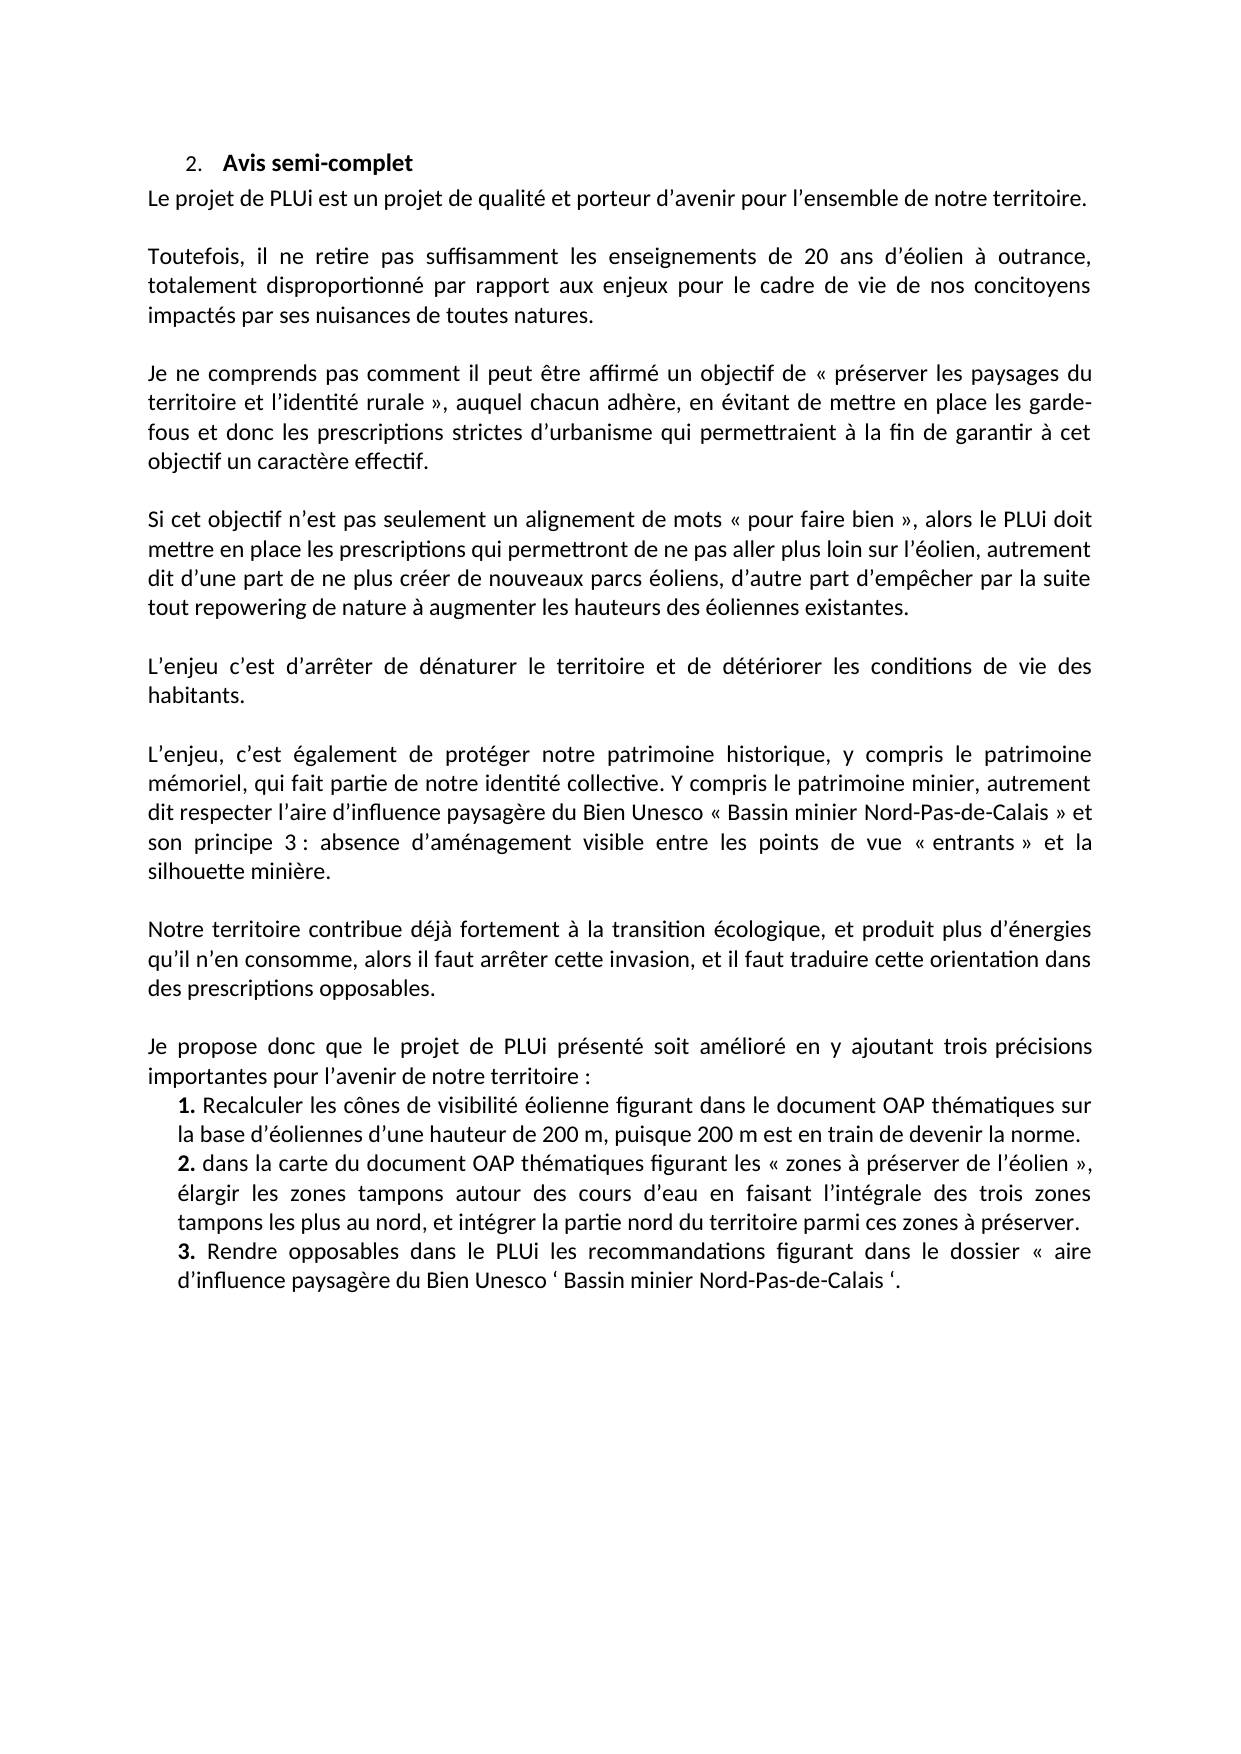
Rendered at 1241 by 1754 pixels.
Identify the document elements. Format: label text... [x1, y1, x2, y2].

text 3. Rendre opposables dans le PLUi les recommandations figurant dans le dossier « aire d’influence paysagère du Bien Unesco ‘ Bassin minier Nord-Pas-de-Calais ‘. [177, 1236, 1093, 1295]
text Le projet de PLUi est un projet de qualité et porteur d’avenir pour l’ensemble de notre territoire. [148, 183, 1093, 212]
text Toutefois, il ne retire pas suffisamment les enseignements de 20 ans d’éolien à outrance, totalement disproportionné par rapport aux enjeux pour le cadre de vie de nos concitoyens impactés par ses nuisances de toutes natures. [148, 241, 1093, 329]
text 2. dans la carte du document OAP thématiques figurant les « zones à préserver de l’éolien », élargir les zones tampons autour des cours d’eau en faisant l’intégrale des trois zones tampons les plus au nord, et intégrer la partie nord du territoire parmi ces zones à préserver. [177, 1148, 1093, 1236]
text Je ne comprends pas comment il peut être affirmé un objectif de « préserver les paysages du territoire et l’identité rurale », auquel chacun adhère, en évitant de mettre en place les garde-fous et donc les prescriptions strictes d’urbanisme qui permettraient à la fin de garantir à cet objectif un caractère effectif. [148, 358, 1093, 475]
text Notre territoire contribue déjà fortement à la transition écologique, et produit plus d’énergies qu’il n’en consomme, alors il faut arrêter cette invasion, et il faut traduire cette orientation dans des prescriptions opposables. [148, 914, 1093, 1002]
text L’enjeu, c’est également de protéger notre patrimoine historique, y compris le patrimoine mémoriel, qui fait partie de notre identité collective. Y compris le patrimoine minier, autrement dit respecter l’aire d’influence paysagère du Bien Unesco « Bassin minier Nord-Pas-de-Calais » et son principe 3 : absence d’aménagement visible entre les points de vue « entrants » et la silhouette minière. [148, 739, 1093, 885]
text L’enjeu c’est d’arrêter de dénaturer le territoire et de détériorer les conditions de vie des habitants. [148, 651, 1093, 709]
text Si cet objectif n’est pas seulement un alignement de mots « pour faire bien », alors le PLUi doit mettre en place les prescriptions qui permettront de ne pas aller plus loin sur l’éolien, autrement dit d’une part de ne plus créer de nouveaux parcs éoliens, d’autre part d’empêcher par la suite tout repowering de nature à augmenter les hauteurs des éoliennes existantes. [148, 504, 1093, 622]
list Avis semi-complet [185, 148, 1122, 178]
text 1. Recalculer les cônes de visibilité éolienne figurant dans le document OAP thématiques sur la base d’éoliennes d’une hauteur de 200 m, puisque 200 m est en train de devenir la norme. [177, 1090, 1093, 1148]
text Je propose donc que le projet de PLUi présenté soit amélioré en y ajoutant trois précisions importantes pour l’avenir de notre territoire : [148, 1031, 1093, 1090]
